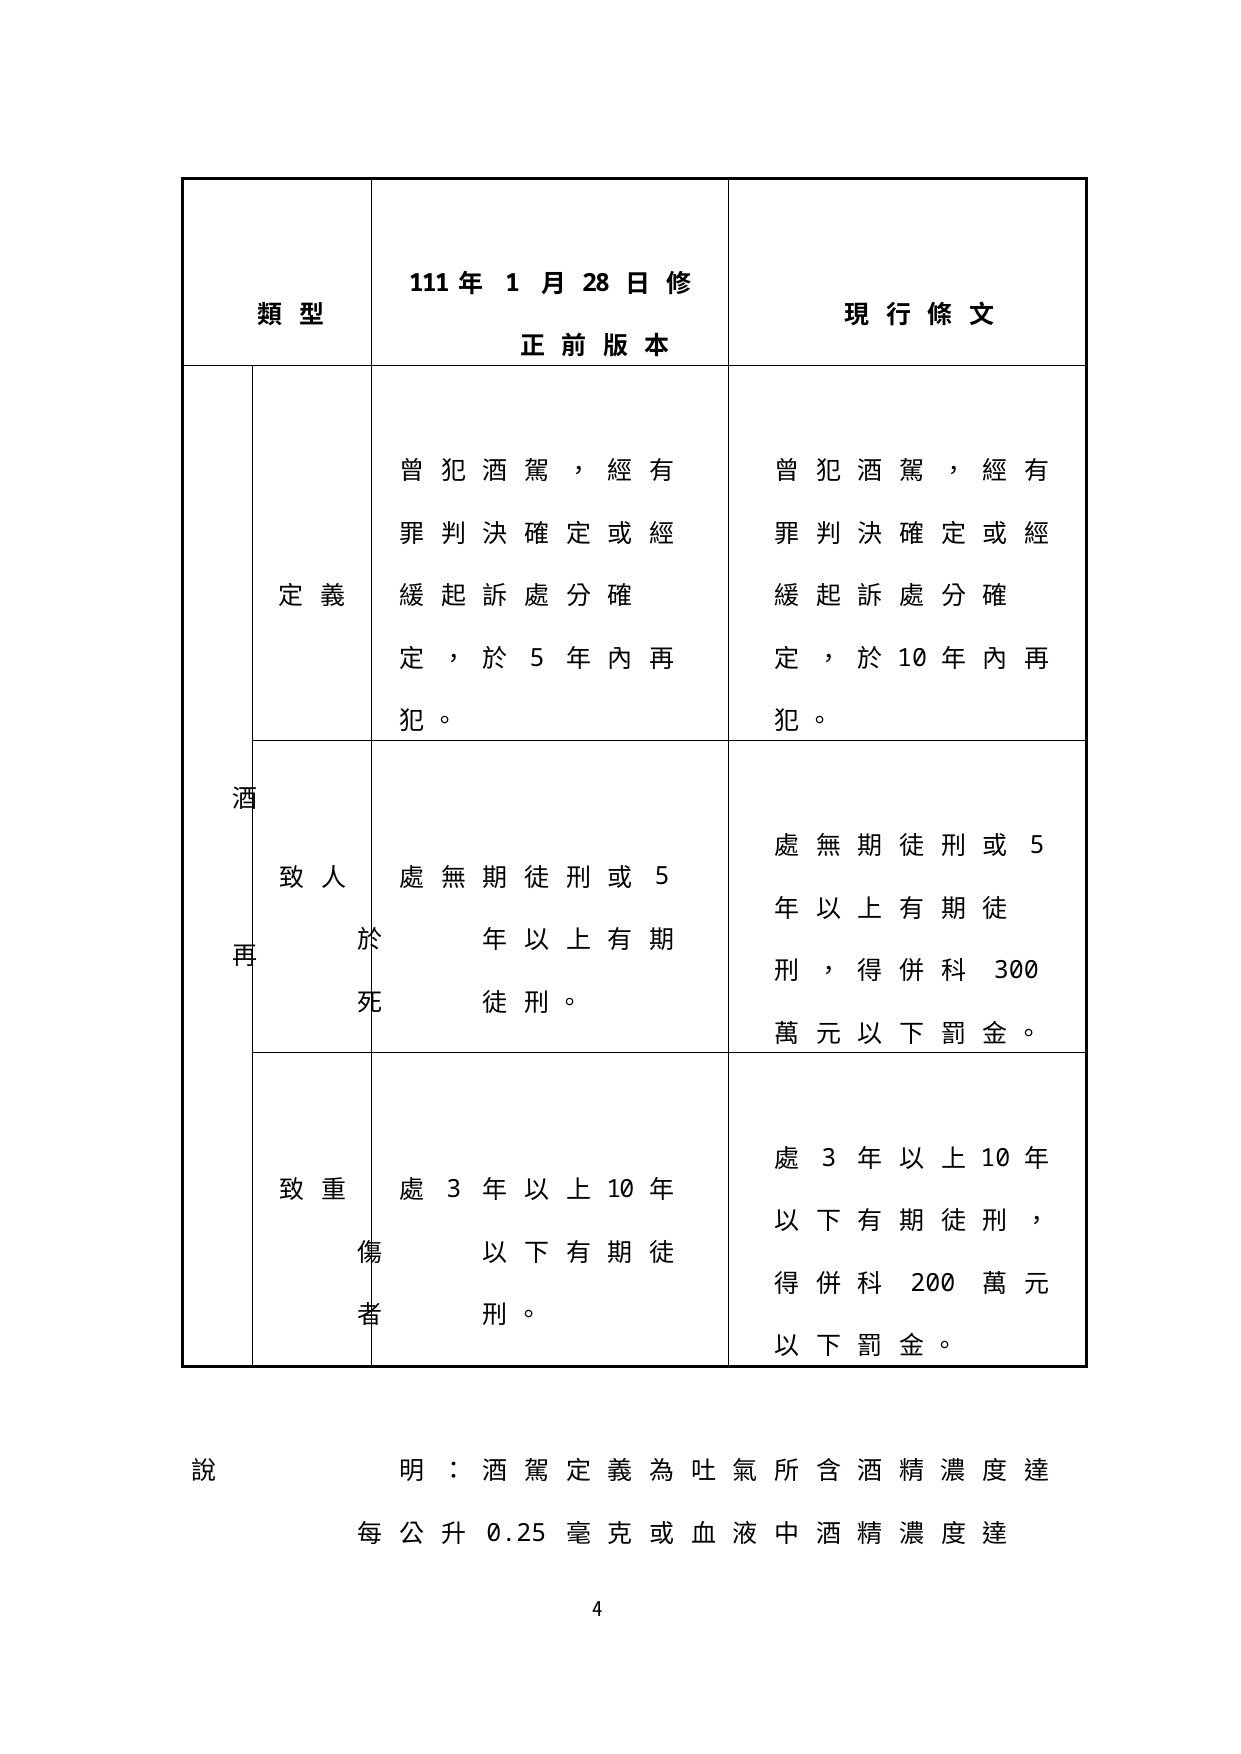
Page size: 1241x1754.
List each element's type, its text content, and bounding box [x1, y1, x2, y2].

table_cell 處3年以上10年以下有期徒刑。 [372, 1053, 728, 1365]
table_header 111年1月28日修正前版本 [372, 180, 728, 365]
table_cell 曾犯酒駕，經有罪判決確定或經緩起訴處分確定，於10年內再犯。 [729, 366, 1085, 740]
table_cell 處無期徒刑或5年以上有期徒刑，得併科300萬元以下罰金。 [729, 741, 1085, 1052]
table_cell 定義 [253, 366, 371, 740]
text 說 明：酒駕定義為吐氣所含酒精濃度達每公升0.25毫克或血液中酒精濃度達 [183, 1427, 1058, 1552]
table_header 類型 [184, 180, 371, 365]
table_cell 曾犯酒駕，經有罪判決確定或經緩起訴處分確定，於5年內再犯。 [372, 366, 728, 740]
table_cell 處3年以上10年以下有期徒刑，得併科200萬元以下罰金。 [729, 1053, 1085, 1365]
table_cell 致重傷者 [253, 1053, 371, 1365]
table_cell 處無期徒刑或5年以上有期徒刑。 [372, 741, 728, 1052]
table_cell 酒駕 再犯 [242, 794, 252, 806]
table_header 現行條文 [729, 180, 1085, 365]
table_cell 酒駕 再犯 [184, 366, 252, 1365]
table_cell 致人於死 [253, 741, 371, 1052]
